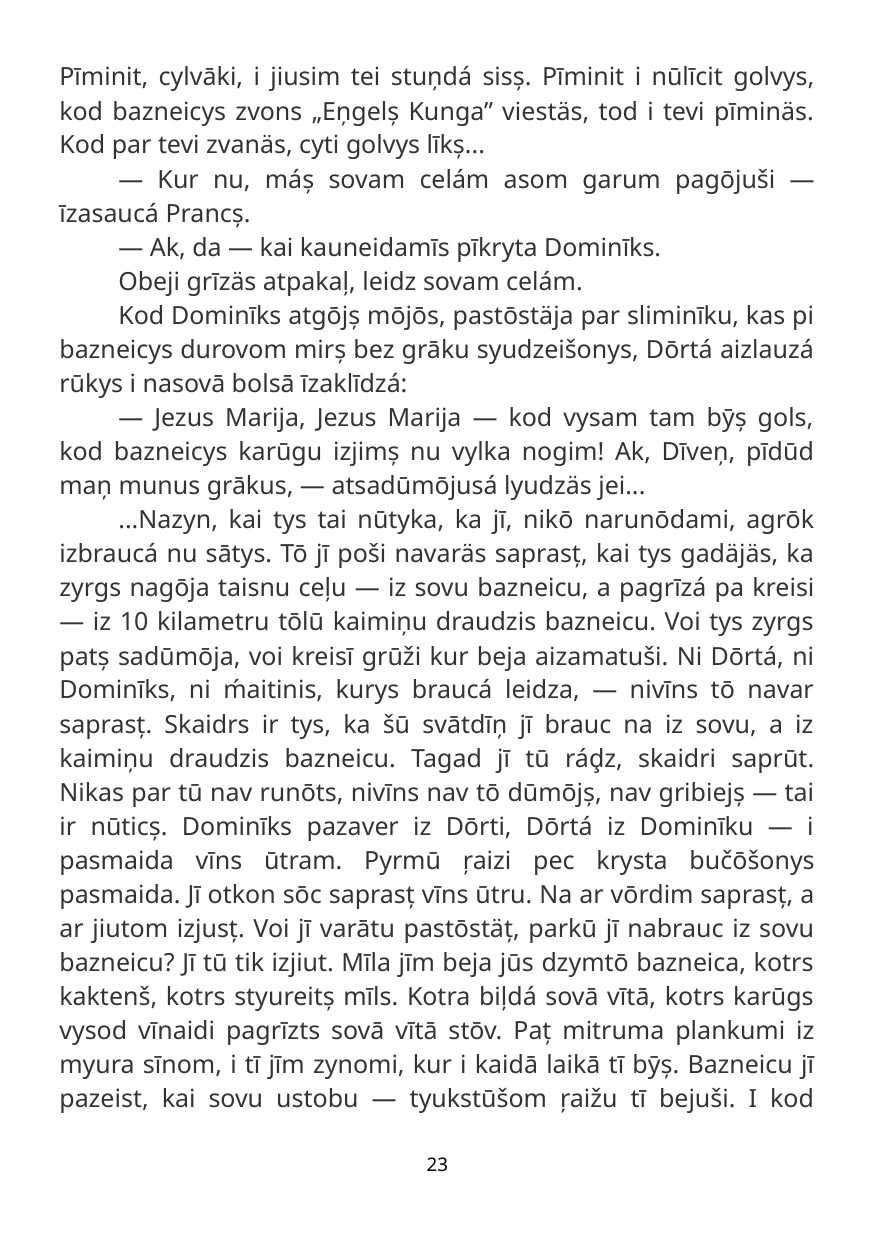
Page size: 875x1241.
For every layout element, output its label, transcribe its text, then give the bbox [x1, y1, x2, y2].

text Obeji grīzäs atpakaļ, leidz sovam celám. [59, 263, 815, 297]
text Pīminit, cylvāki, i jiusim tei stuņdá sisș. Pīminit i nūlīcit golvys, kod bazneicys zvons „Eņgelș Kunga” viestäs, tod i tevi pīminäs. Kod par tevi zvanäs, cyti golvys līkș... [59, 59, 815, 161]
text ...Nazyn, kai tys tai nūtyka, ka jī, nikō narunōdami, agrōk izbraucá nu sātys. Tō jī poši navaräs saprasț, kai tys gadäjäs, ka zyrgs nagōja taisnu ceļu — iz sovu bazneicu, a pagrīzá pa kreisi — iz 10 kilametru tōlū kaimiņu draudzis bazneicu. Voi tys zyrgs patș sadūmōja, voi kreisī grūži kur beja aizamatuši. Ni Dōrtá, ni Dominīks, ni ḿaitinis, kurys braucá leidza, — nivīns tō navar saprasț. Skaidrs ir tys, ka šū svātdīņ jī brauc na iz sovu, a iz kaimiņu draudzis bazneicu. Tagad jī tū ráḑz, skaidri saprūt. Nikas par tū nav runōts, nivīns nav tō dūmōjș, nav gribiejș — tai ir nūticș. Dominīks pazaver iz Dōrti, Dōrtá iz Dominīku — i pasmaida vīns ūtram. Pyrmū ŗaizi pec krysta bučōšonys pasmaida. Jī otkon sōc saprasț vīns ūtru. Na ar vōrdim saprasț, a ar jiutom izjusț. Voi jī varātu pastōstäț, parkū jī nabrauc iz sovu bazneicu? Jī tū tik izjiut. Mīla jīm beja jūs dzymtō bazneica, kotrs kaktenš, kotrs styureitș mīls. Kotra biļdá sovā vītā, kotrs karūgs vysod vīnaidi pagrīzts sovā vītā stōv. Paț mitruma plankumi iz myura sīnom, i tī jīm zynomi, kur i kaidā laikā tī bȳș. Bazneicu jī pazeist, kai sovu ustobu — tyukstūšom ŗaižu tī bejuši. I kod [59, 502, 815, 1115]
text — Kur nu, máș sovam celám asom garum pagōjuši — īzasaucá Prancș. [59, 161, 815, 229]
text — Ak, da — kai kauneidamīs pīkryta Dominīks. [59, 229, 815, 263]
text — Jezus Marija, Jezus Marija — kod vysam tam bȳș gols, kod bazneicys karūgu izjimș nu vylka nogim! Ak, Dīveņ, pīdūd maņ munus grākus, — atsadūmōjusá lyudzäs jei... [59, 400, 815, 502]
text Kod Dominīks atgōjș mōjōs, pastōstäja par sliminīku, kas pi bazneicys durovom mirș bez grāku syudzeišonys, Dōrtá aizlauzá rūkys i nasovā bolsā īzaklīdzá: [59, 297, 815, 400]
